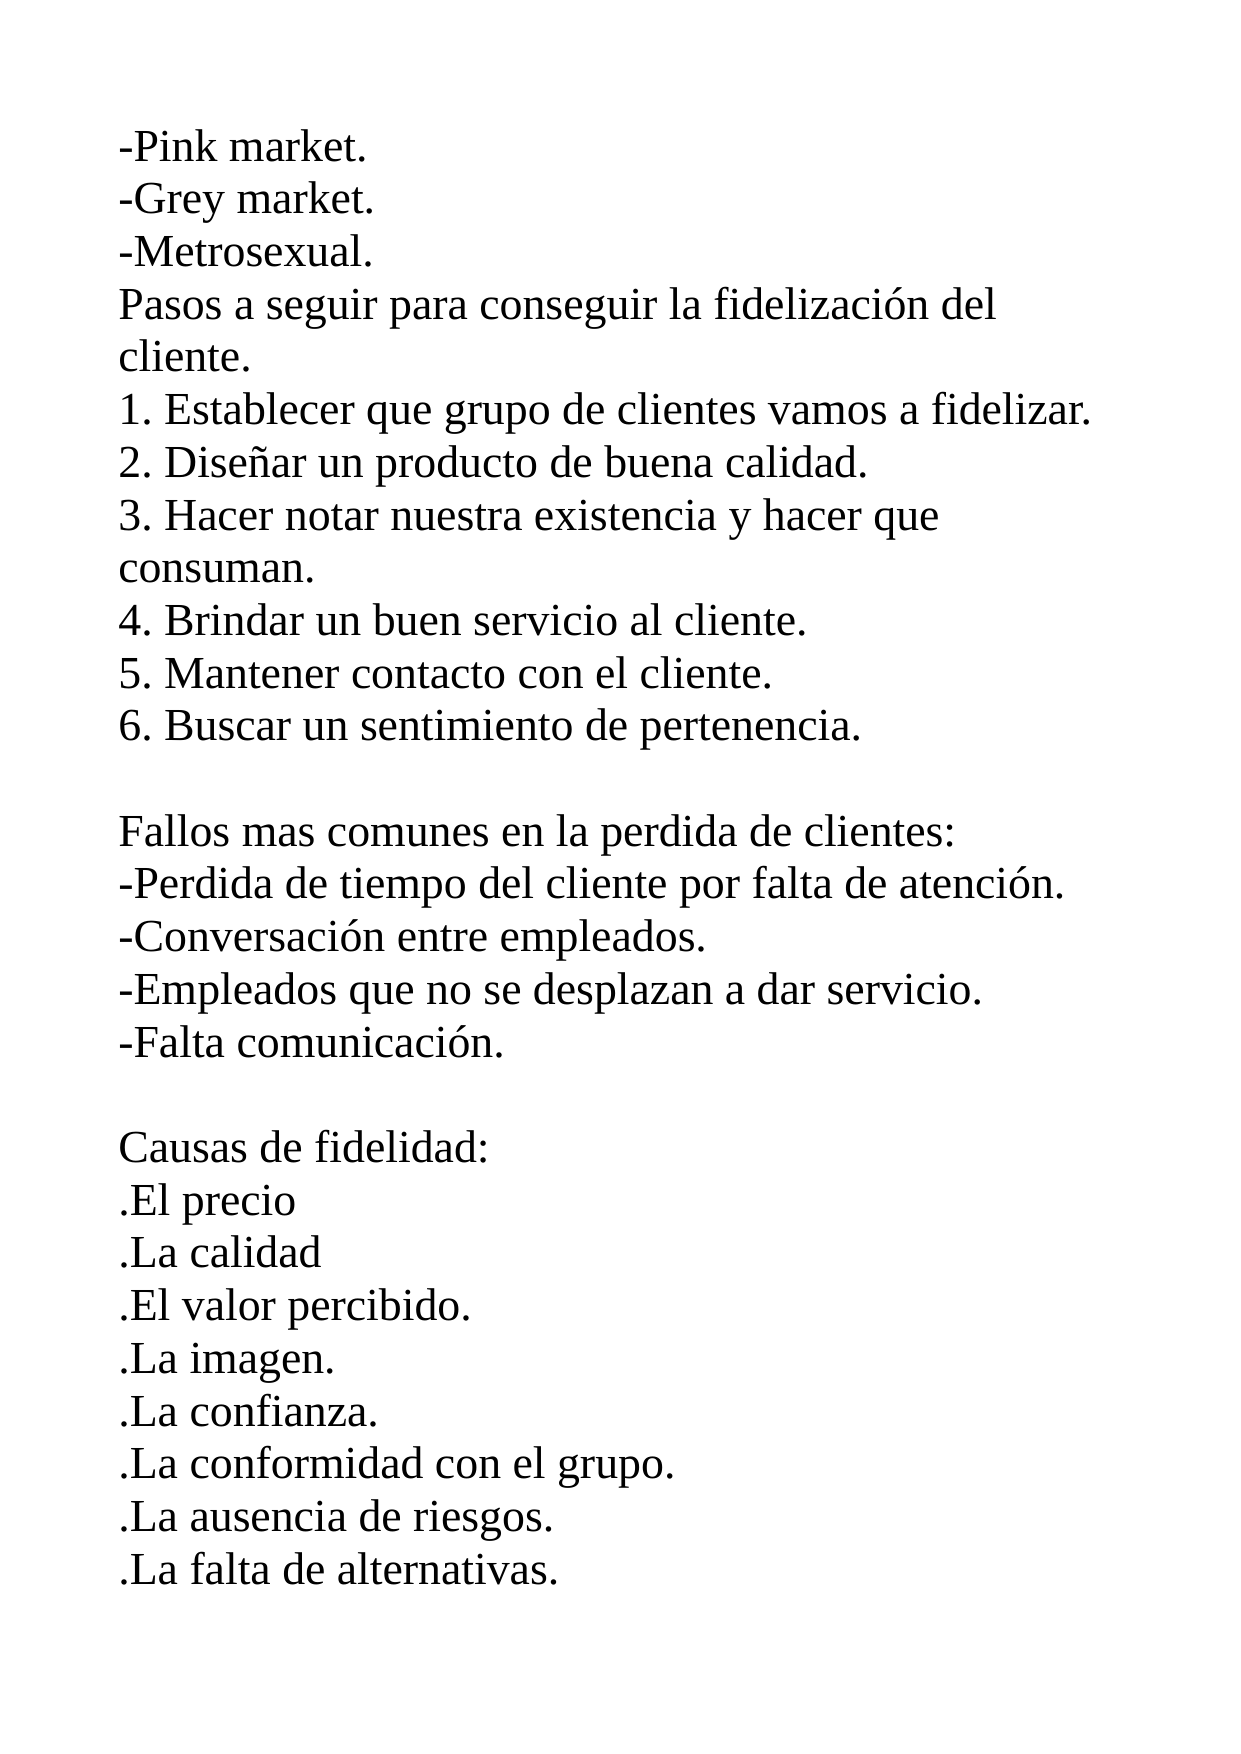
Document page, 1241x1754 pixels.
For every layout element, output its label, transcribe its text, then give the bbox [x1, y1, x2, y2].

text 1. Establecer que grupo de clientes vamos a fidelizar. [118, 382, 1122, 434]
text .La ausencia de riesgos. [118, 1488, 1122, 1541]
text Pasos a seguir para conseguir la fidelización del cliente. [118, 276, 1122, 382]
text 3. Hacer notar nuestra existencia y hacer que consuman. [118, 487, 1122, 592]
text .El valor percibido. [118, 1278, 1122, 1330]
text 4. Brindar un buen servicio al cliente. [118, 592, 1122, 645]
text .La imagen. [118, 1330, 1122, 1383]
text .La confianza. [118, 1383, 1122, 1436]
text -Conversación entre empleados. [118, 909, 1122, 961]
text .El precio [118, 1172, 1122, 1225]
text 5. Mantener contacto con el cliente. [118, 645, 1122, 698]
text -Falta comunicación. [118, 1014, 1122, 1067]
text -Pink market. [118, 118, 1122, 171]
text -Metrosexual. [118, 223, 1122, 276]
text Fallos mas comunes en la perdida de clientes: [118, 803, 1122, 856]
text -Empleados que no se desplazan a dar servicio. [118, 961, 1122, 1014]
text Causas de fidelidad: [118, 1119, 1122, 1172]
text .La falta de alternativas. [118, 1541, 1122, 1594]
text -Perdida de tiempo del cliente por falta de atención. [118, 856, 1122, 909]
text -Grey market. [118, 171, 1122, 223]
text .La calidad [118, 1225, 1122, 1278]
text .La conformidad con el grupo. [118, 1436, 1122, 1488]
text 2. Diseñar un producto de buena calidad. [118, 434, 1122, 487]
text 6. Buscar un sentimiento de pertenencia. [118, 698, 1122, 751]
